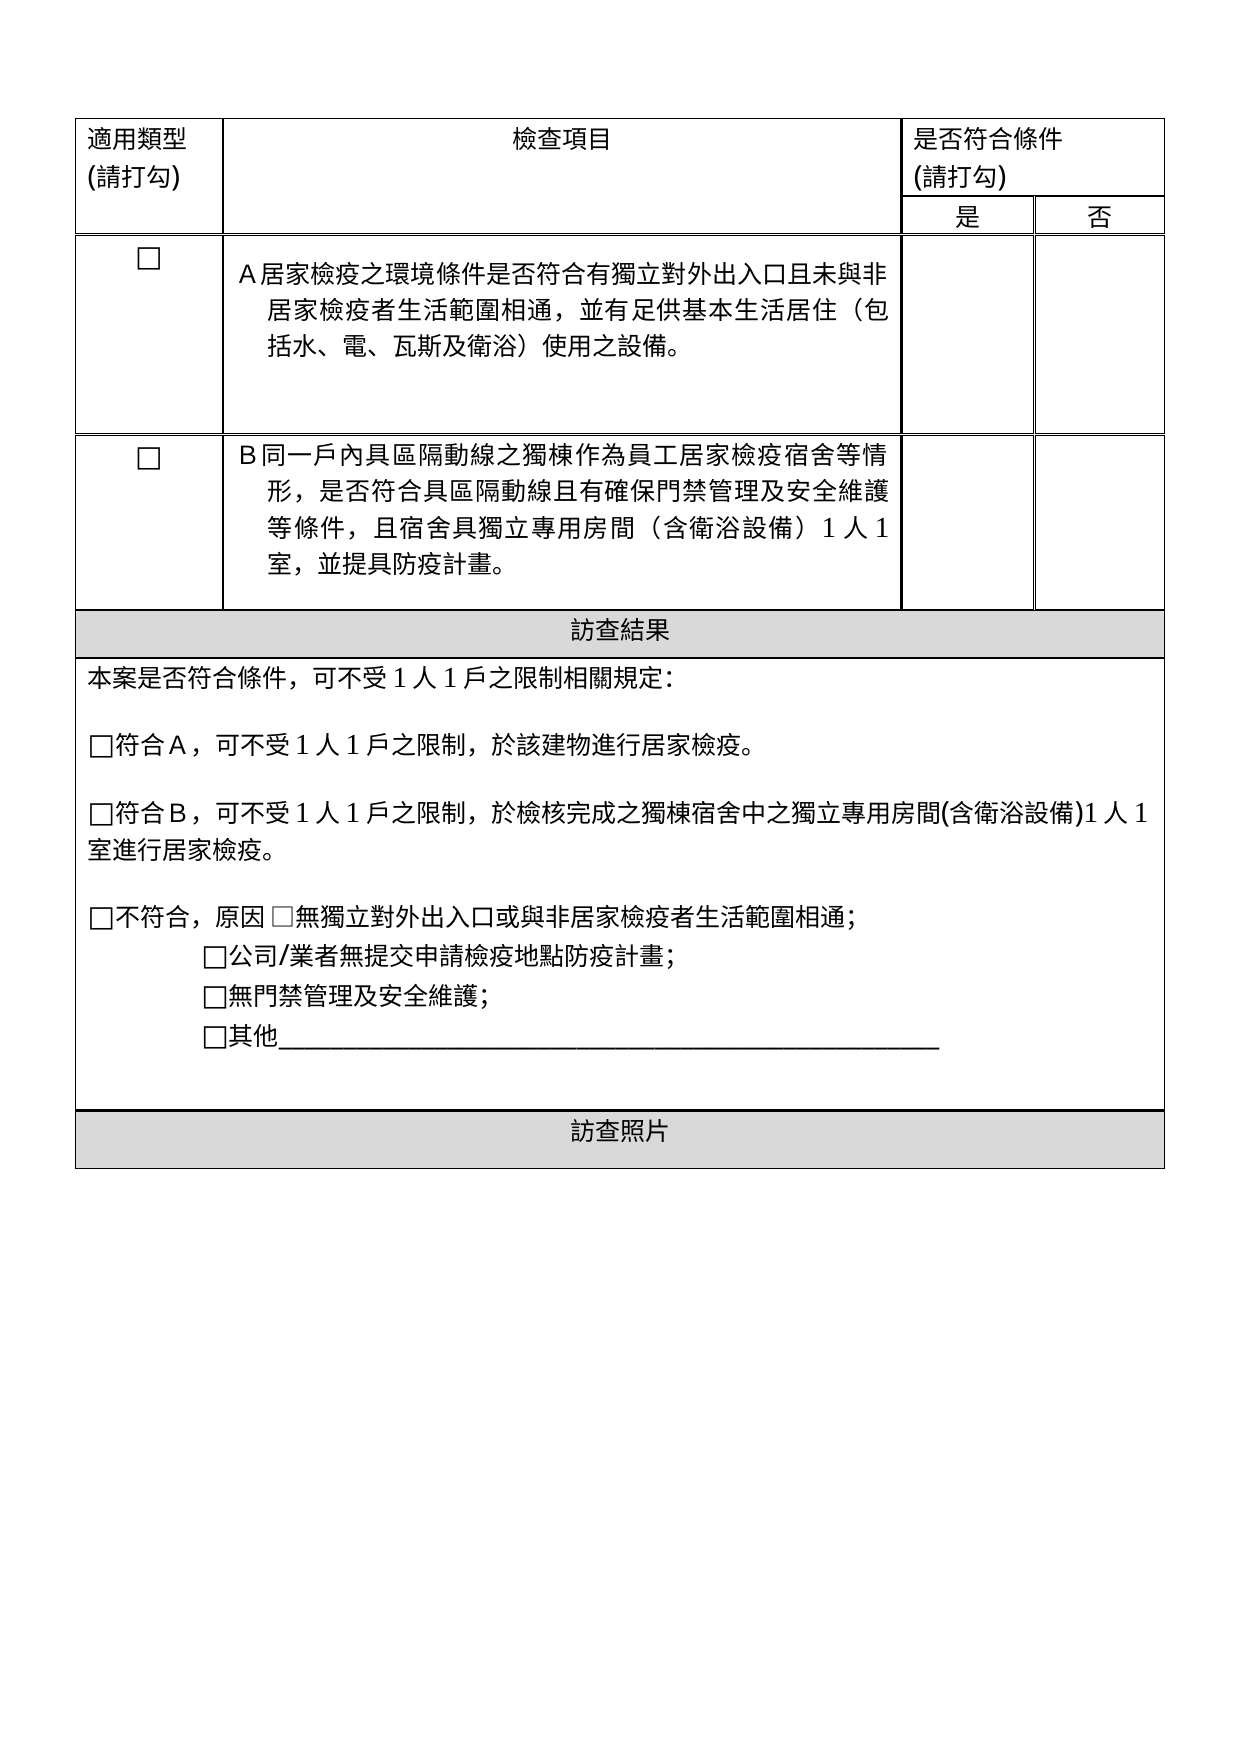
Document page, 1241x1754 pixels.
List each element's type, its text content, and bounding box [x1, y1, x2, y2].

table_cell 否 [1036, 197, 1164, 233]
table_cell □ [76, 436, 222, 609]
table_cell [1036, 436, 1164, 609]
table_cell 訪查照片 [76, 1112, 1164, 1168]
table_cell 是否符合條件 (請打勾) [903, 119, 1164, 195]
table_cell [903, 236, 1033, 433]
table_cell Ａ居家檢疫之環境條件是否符合有獨立對外出入口且未與非居家檢疫者生活範圍相通，並有足供基本生活居住（包括水、電、瓦斯及衛浴）使用之設備。 [224, 236, 900, 433]
table_cell □ [76, 236, 222, 433]
table_cell [1036, 236, 1164, 433]
table_cell [903, 436, 1033, 609]
table_cell 適用類型(請打勾) [76, 119, 222, 233]
table_cell Ｂ同一戶內具區隔動線之獨棟作為員工居家檢疫宿舍等情形，是否符合具區隔動線且有確保門禁管理及安全維護等條件，且宿舍具獨立專用房間（含衛浴設備）1人1室，並提具防疫計畫。 [224, 436, 900, 609]
table_cell 是 [903, 197, 1033, 233]
table_cell 訪查結果 [76, 611, 1164, 657]
table_cell 本案是否符合條件，可不受1人1戶之限制相關規定： □符合Ａ，可不受1人1戶之限制，於該建物進行居家檢疫。 □符合Ｂ，可不受1人1戶之限制，於檢核完成之獨棟宿舍中之獨立專用房間(含衛浴設備)1人1室進行居家檢疫。 □不符合，原因 □無獨立對外出入口或與非居家檢疫者生活範圍相通； □公司/業者無提交申請檢疫地點防疫計畫； □無門禁管理及安全維護； □其他___________________________________________________ [76, 659, 1164, 1109]
table_cell 檢查項目 [224, 119, 900, 233]
